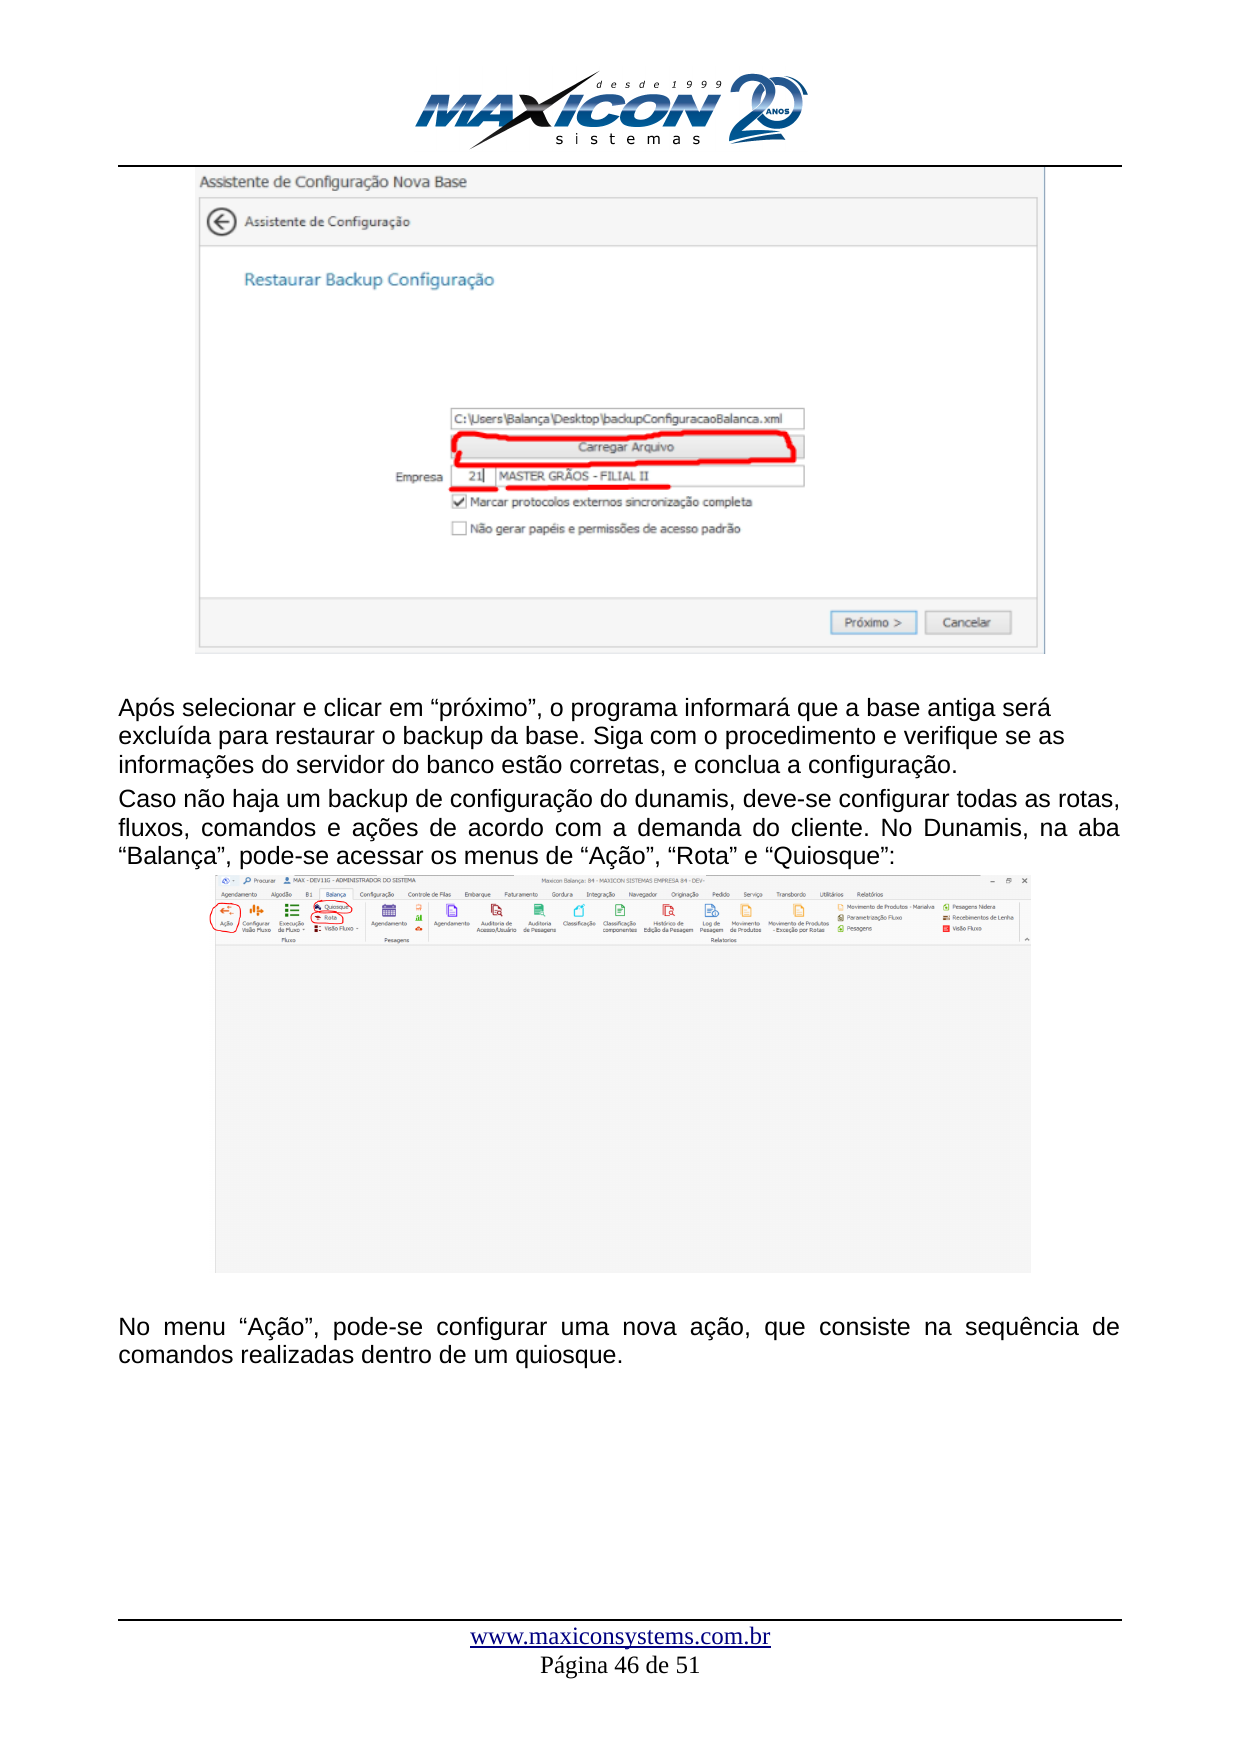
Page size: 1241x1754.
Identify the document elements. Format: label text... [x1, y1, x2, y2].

text Caso não haja um backup de configuração do dunamis, deve-se configurar todas as rotas, fluxos, comandos e ações de acordo com a demanda do cliente. No Dunamis, na aba “Balança”, pode-se acessar os menus de “Ação”, “Rota” e “Quiosque”: [118, 784, 1122, 870]
text Após selecionar e clicar em “próximo”, o programa informará que a base antiga será excluída para restaurar o backup da base. Siga com o procedimento e verifique se as informações do servidor do banco estão corretas, e conclua a configuração. [118, 693, 1122, 779]
text No menu “Ação”, pode-se configurar uma nova ação, que consiste na sequência de comandos realizadas dentro de um quiosque. [118, 1311, 1122, 1369]
